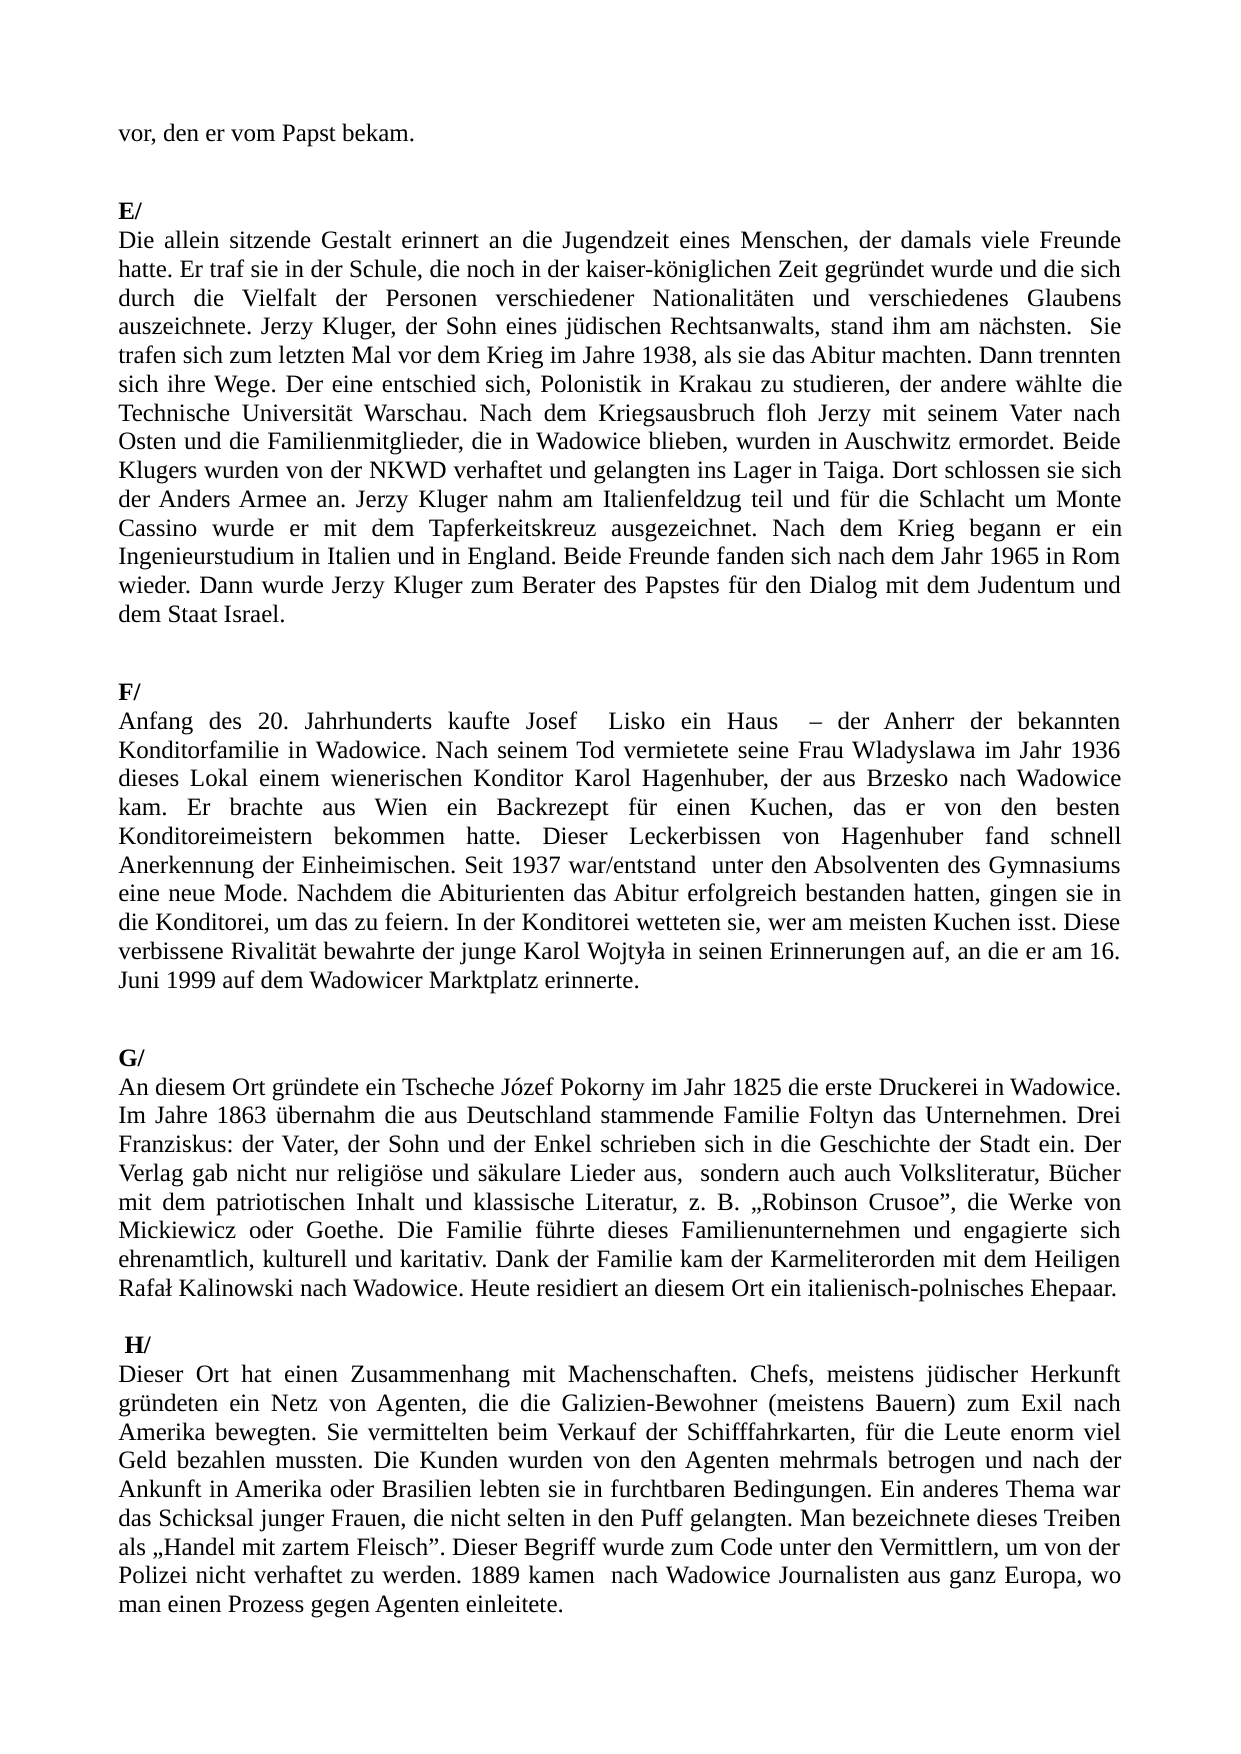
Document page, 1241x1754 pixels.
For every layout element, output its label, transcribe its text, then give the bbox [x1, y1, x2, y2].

text Anfang des 20. Jahrhunderts kaufte Josef Lisko ein Haus – der Anherr der bekannten Konditorfamilie in Wadowice. Nach seinem Tod vermietete seine Frau Wladyslawa im Jahr 1936 dieses Lokal einem wienerischen Konditor Karol Hagenhuber, der aus Brzesko nach Wadowice kam. Er brachte aus Wien ein Backrezept für einen Kuchen, das er von den besten Konditoreimeistern bekommen hatte. Dieser Leckerbissen von Hagenhuber fand schnell Anerkennung der Einheimischen. Seit 1937 war/entstand unter den Absolventen des Gymnasiums eine neue Mode. Nachdem die Abiturienten das Abitur erfolgreich bestanden hatten, gingen sie in die Konditorei, um das zu feiern. In der Konditorei wetteten sie, wer am meisten Kuchen isst. Diese verbissene Rivalität bewahrte der junge Karol Wojtyła in seinen Erinnerungen auf, an die er am 16. Juni 1999 auf dem Wadowicer Marktplatz erinnerte. [118, 706, 1122, 993]
text Dieser Ort hat einen Zusammenhang mit Machenschaften. Chefs, meistens jüdischer Herkunft gründeten ein Netz von Agenten, die die Galizien-Bewohner (meistens Bauern) zum Exil nach Amerika bewegten. Sie vermittelten beim Verkauf der Schifffahrkarten, für die Leute enorm viel Geld bezahlen mussten. Die Kunden wurden von den Agenten mehrmals betrogen und nach der Ankunft in Amerika oder Brasilien lebten sie in furchtbaren Bedingungen. Ein anderes Thema war das Schicksal junger Frauen, die nicht selten in den Puff gelangten. Man bezeichnete dieses Treiben als „Handel mit zartem Fleisch”. Dieser Begriff wurde zum Code unter den Vermittlern, um von der Polizei nicht verhaftet zu werden. 1889 kamen nach Wadowice Journalisten aus ganz Europa, wo man einen Prozess gegen Agenten einleitete. [118, 1359, 1122, 1618]
text H/ [118, 1331, 1122, 1359]
text E/ [118, 196, 1122, 225]
text vor, den er vom Papst bekam. [118, 118, 1122, 147]
text An diesem Ort gründete ein Tscheche Józef Pokorny im Jahr 1825 die erste Druckerei in Wadowice. Im Jahre 1863 übernahm die aus Deutschland stammende Familie Foltyn das Unternehmen. Drei Franziskus: der Vater, der Sohn und der Enkel schrieben sich in die Geschichte der Stadt ein. Der Verlag gab nicht nur religiöse und säkulare Lieder aus, sondern auch auch Volksliteratur, Bücher mit dem patriotischen Inhalt und klassische Literatur, z. B. „Robinson Crusoe”, die Werke von Mickiewicz oder Goethe. Die Familie führte dieses Familienunternehmen und engagierte sich ehrenamtlich, kulturell und karitativ. Dank der Familie kam der Karmeliterorden mit dem Heiligen Rafał Kalinowski nach Wadowice. Heute residiert an diesem Ort ein italienisch-polnisches Ehepaar. [118, 1072, 1122, 1302]
text G/ [118, 1043, 1122, 1072]
text F/ [118, 677, 1122, 706]
text Die allein sitzende Gestalt erinnert an die Jugendzeit eines Menschen, der damals viele Freunde hatte. Er traf sie in der Schule, die noch in der kaiser-königlichen Zeit gegründet wurde und die sich durch die Vielfalt der Personen verschiedener Nationalitäten und verschiedenes Glaubens auszeichnete. Jerzy Kluger, der Sohn eines jüdischen Rechtsanwalts, stand ihm am nächsten. Sie trafen sich zum letzten Mal vor dem Krieg im Jahre 1938, als sie das Abitur machten. Dann trennten sich ihre Wege. Der eine entschied sich, Polonistik in Krakau zu studieren, der andere wählte die Technische Universität Warschau. Nach dem Kriegsausbruch floh Jerzy mit seinem Vater nach Osten und die Familienmitglieder, die in Wadowice blieben, wurden in Auschwitz ermordet. Beide Klugers wurden von der NKWD verhaftet und gelangten ins Lager in Taiga. Dort schlossen sie sich der Anders Armee an. Jerzy Kluger nahm am Italienfeldzug teil und für die Schlacht um Monte Cassino wurde er mit dem Tapferkeitskreuz ausgezeichnet. Nach dem Krieg begann er ein Ingenieurstudium in Italien und in England. Beide Freunde fanden sich nach dem Jahr 1965 in Rom wieder. Dann wurde Jerzy Kluger zum Berater des Papstes für den Dialog mit dem Judentum und dem Staat Israel. [118, 225, 1122, 628]
